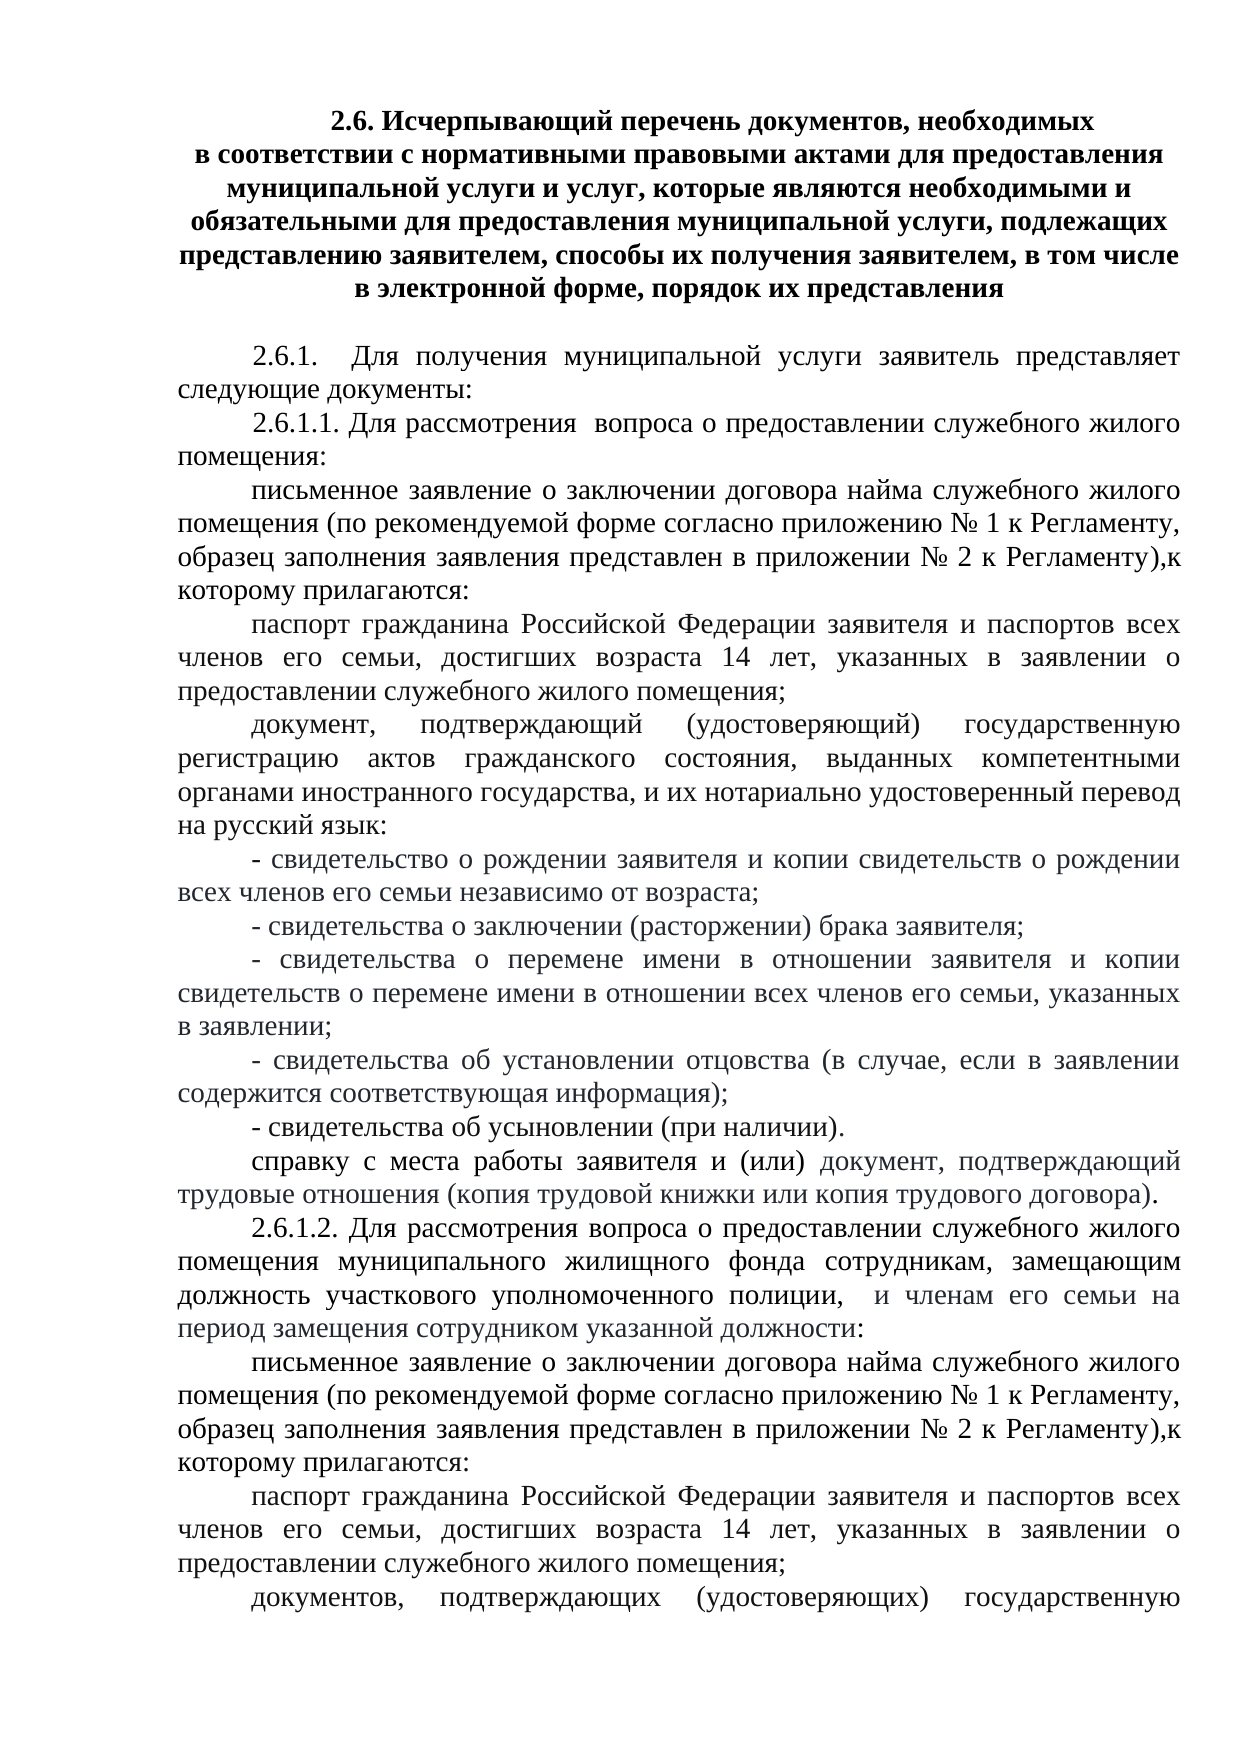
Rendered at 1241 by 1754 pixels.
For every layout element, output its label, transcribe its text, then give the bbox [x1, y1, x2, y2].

text паспорт гражданина Российской Федерации заявителя и паспортов всех членов его семьи, достигших возраста 14 лет, указанных в заявлении о предоставлении служебного жилого помещения; [177, 1478, 1181, 1579]
text документ, подтверждающий (удостоверяющий) государственную регистрацию актов гражданского состояния, выданных компетентными органами иностранного государства, и их нотариально удостоверенный перевод на русский язык: [177, 707, 1181, 841]
text - свидетельство о рождении заявителя и копии свидетельств о рождении всех членов его семьи независимо от возраста; [177, 841, 1181, 908]
text - свидетельства о перемене имени в отношении заявителя и копии свидетельств о перемене имени в отношении всех членов его семьи, указанных в заявлении; [177, 941, 1181, 1042]
text - свидетельства об установлении отцовства (в случае, если в заявлении содержится соответствующая информация); [177, 1042, 1181, 1109]
text - свидетельства об усыновлении (при наличии). [177, 1109, 1181, 1143]
text 2.6.1. Для получения муниципальной услуги заявитель представляет следующие документы: [177, 338, 1181, 405]
text 2.6.1.1. Для рассмотрения вопроса о предоставлении служебного жилого помещения: [177, 405, 1181, 472]
text письменное заявление о заключении договора найма служебного жилого помещения (по рекомендуемой форме согласно приложению № 1 к Регламенту, образец заполнения заявления представлен в приложении № 2 к Регламенту),к которому прилагаются: [177, 1344, 1181, 1478]
text документов, подтверждающих (удостоверяющих) государственную [177, 1579, 1181, 1612]
text - свидетельства о заключении (расторжении) брака заявителя; [177, 908, 1181, 941]
text 2.6. Исчерпывающий перечень документов, необходимых в соответствии с нормативными правовыми актами для предоставления муниципальной услуги и услуг, которые являются необходимыми и обязательными для предоставления муниципальной услуги, подлежащих представлению заявителем, способы их получения заявителем, в том числе в электронной форме, порядок их представления [177, 103, 1181, 304]
text письменное заявление о заключении договора найма служебного жилого помещения (по рекомендуемой форме согласно приложению № 1 к Регламенту, образец заполнения заявления представлен в приложении № 2 к Регламенту),к которому прилагаются: [177, 472, 1181, 606]
text паспорт гражданина Российской Федерации заявителя и паспортов всех членов его семьи, достигших возраста 14 лет, указанных в заявлении о предоставлении служебного жилого помещения; [177, 606, 1181, 707]
text 2.6.1.2. Для рассмотрения вопроса о предоставлении служебного жилого помещения муниципального жилищного фонда сотрудникам, замещающим должность участкового уполномоченного полиции, и членам его семьи на период замещения сотрудником указанной должности: [177, 1210, 1181, 1344]
text справку с места работы заявителя и (или) документ, подтверждающий трудовые отношения (копия трудовой книжки или копия трудового договора). [177, 1143, 1181, 1210]
